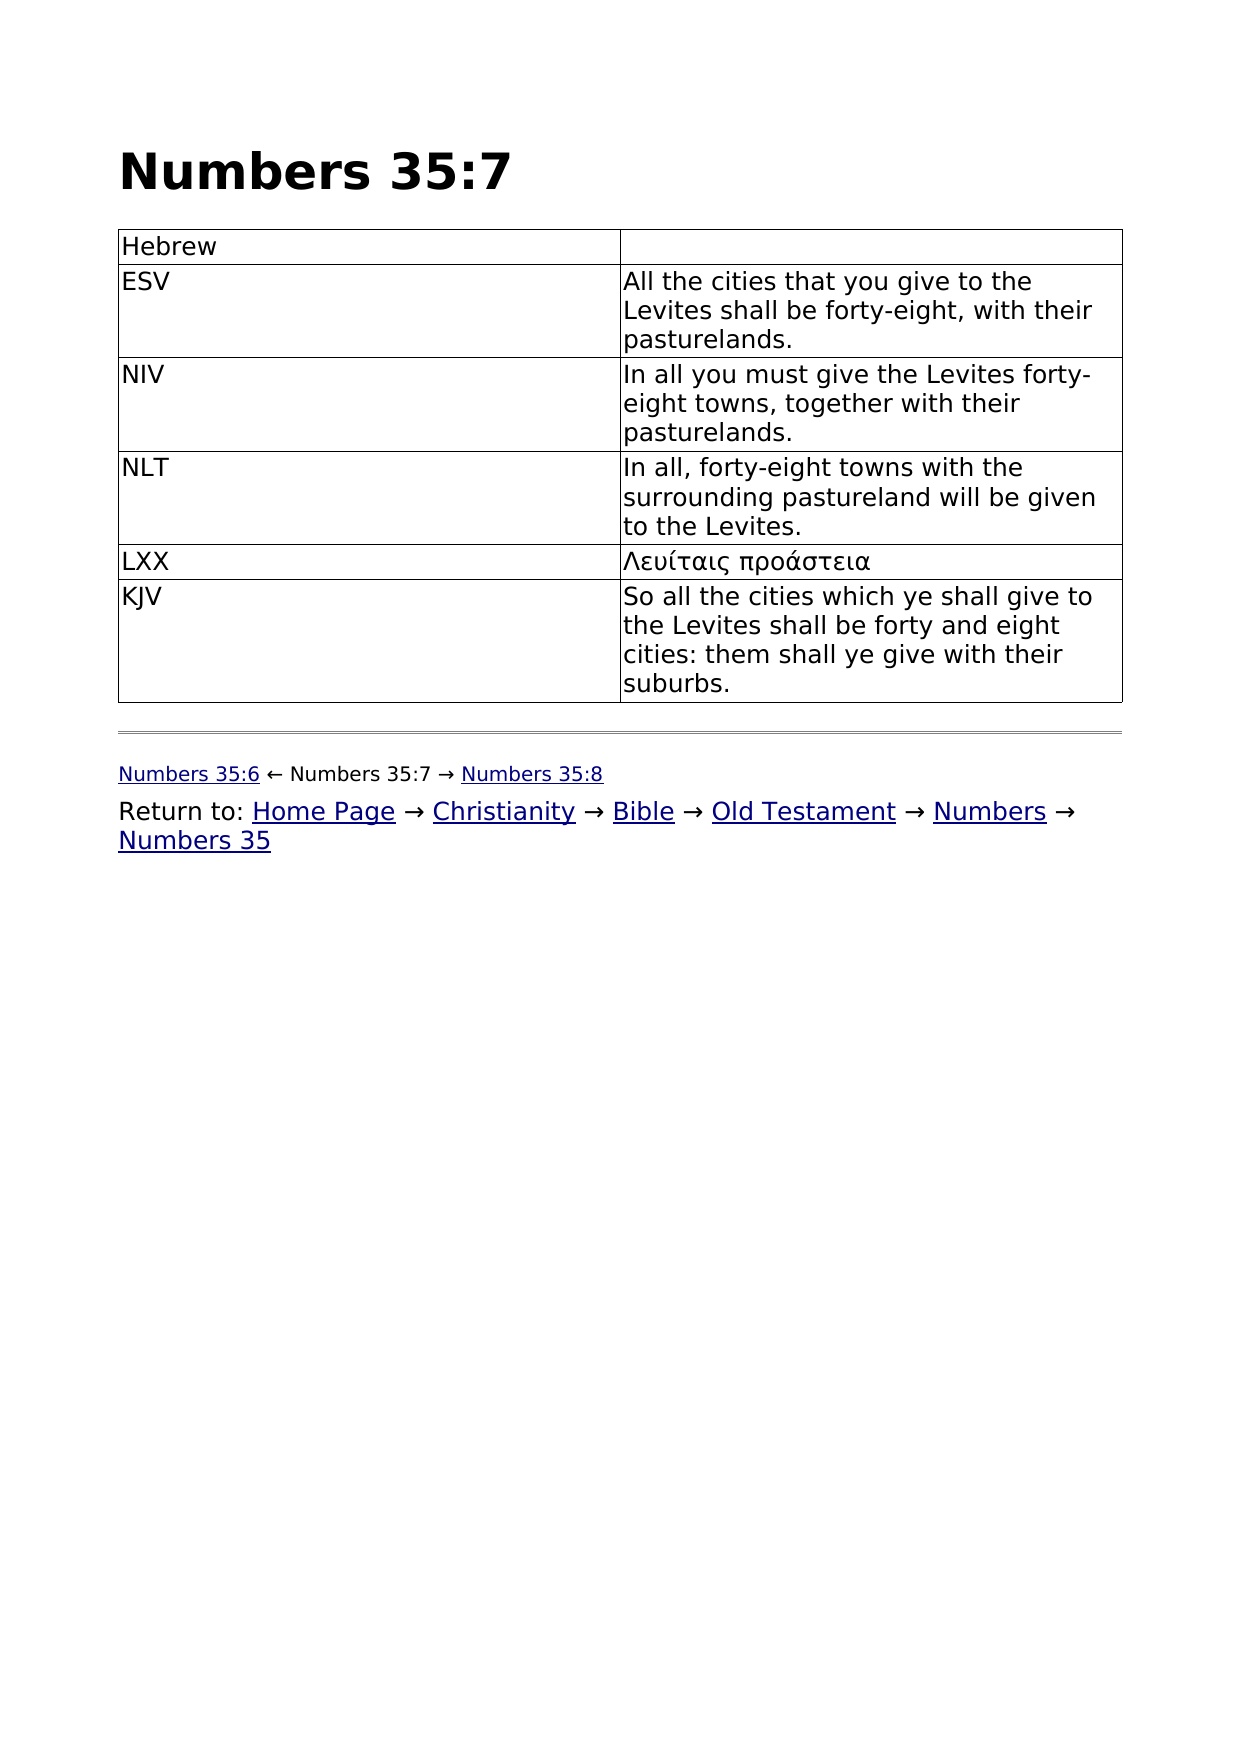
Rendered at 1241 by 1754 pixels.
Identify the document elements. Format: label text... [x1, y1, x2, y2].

table_header [621, 230, 1122, 264]
table_header Hebrew [119, 230, 620, 264]
table_cell All the cities that you give to the Levites shall be forty-eight, with their pasturelands. [621, 265, 1122, 357]
text Numbers 35:6 ← Numbers 35:7 → Numbers 35:8 [118, 763, 1122, 797]
table_cell NLT [119, 452, 620, 544]
table_cell So all the cities which ye shall give to the Levites shall be forty and eight cities: them shall ye give with their suburbs. [621, 580, 1122, 702]
table_cell ESV [119, 265, 620, 357]
table_cell NIV [119, 358, 620, 451]
table_cell In all, forty-eight towns with the surrounding pastureland will be given to the Levites. [621, 452, 1122, 544]
subtitle Numbers 35:7 [118, 143, 1122, 201]
table_cell KJV [119, 580, 620, 702]
table_cell Λευίταις προάστεια [621, 545, 1122, 579]
text Return to: Home Page → Christianity → Bible → Old Testament → Numbers → Numbers 35 [118, 797, 1122, 855]
table_cell LXX [119, 545, 620, 579]
table_cell In all you must give the Levites forty-eight towns, together with their pasturelands. [621, 358, 1122, 451]
